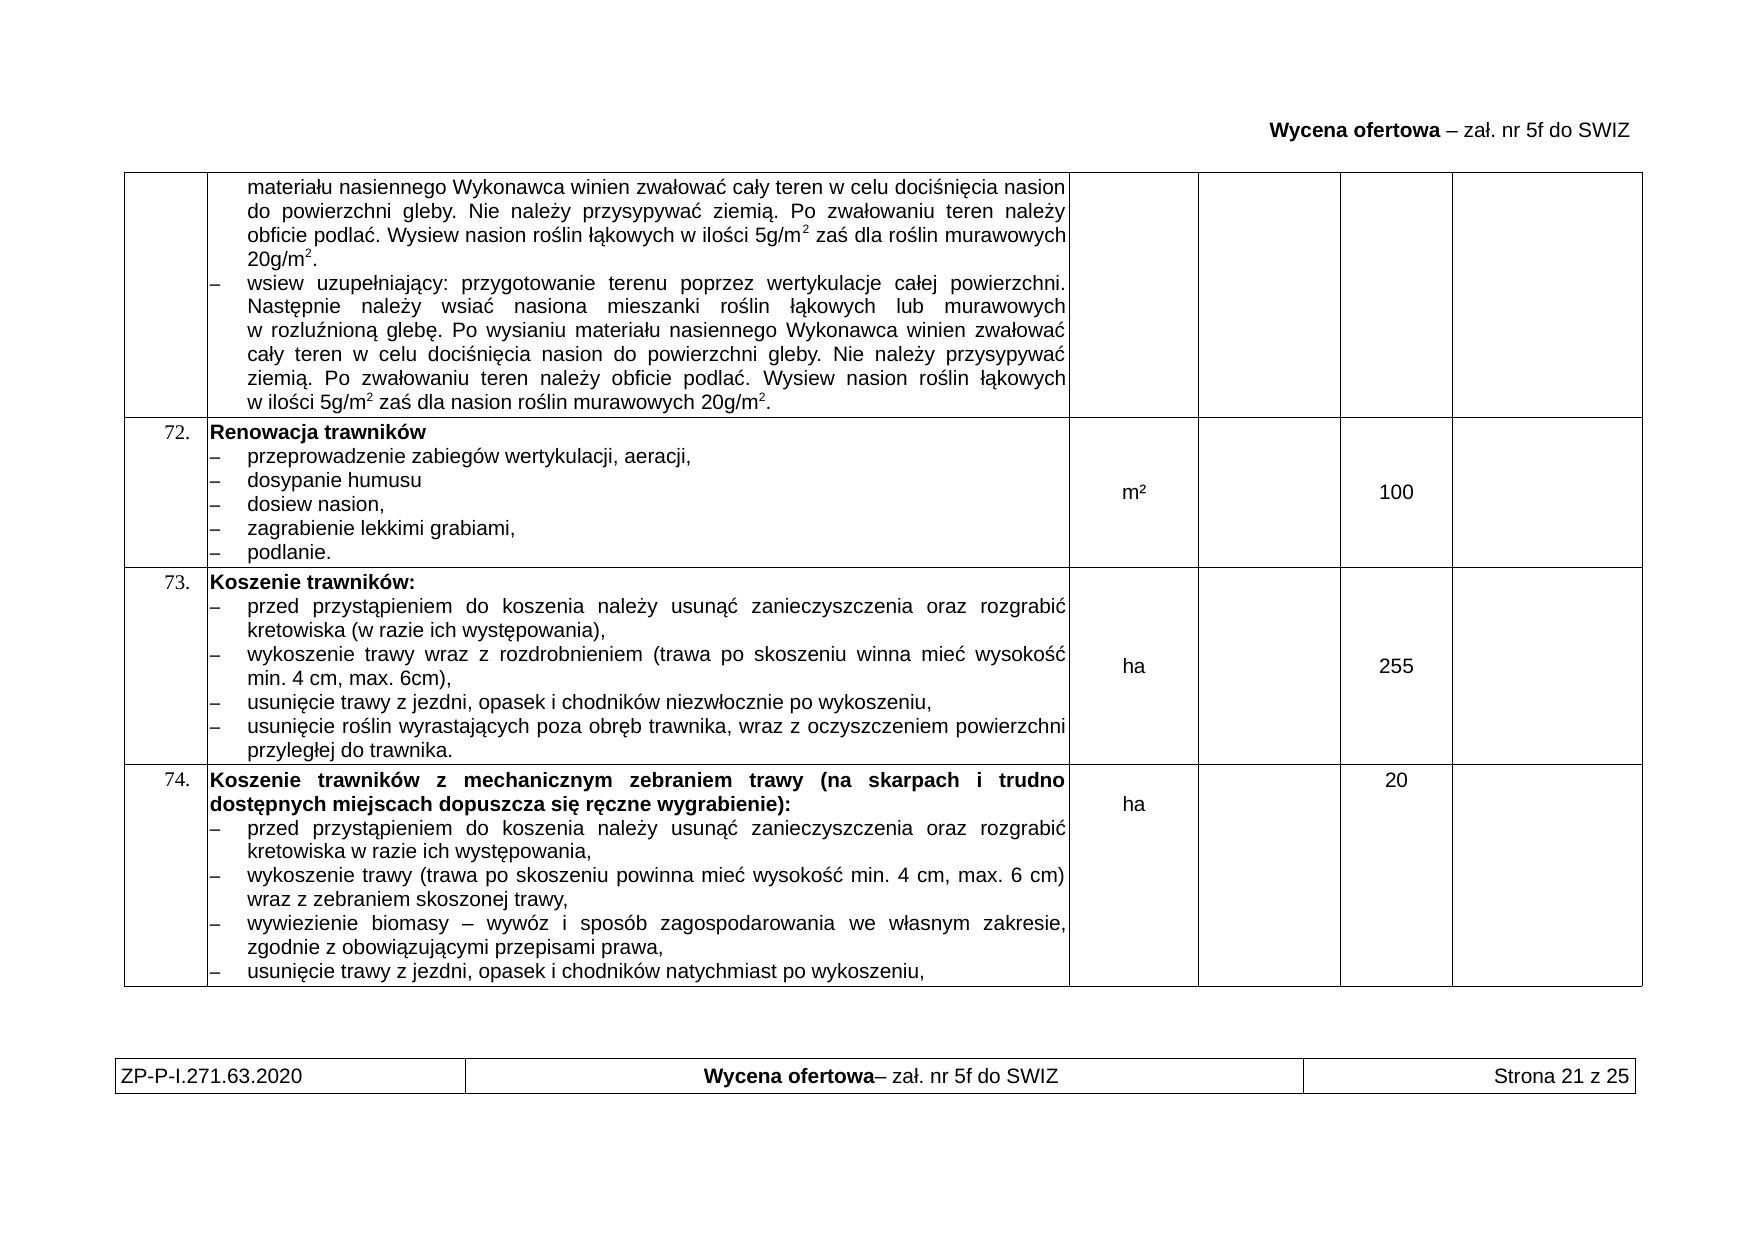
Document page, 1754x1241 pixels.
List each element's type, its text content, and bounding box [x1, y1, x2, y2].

table_cell [1341, 173, 1452, 417]
table_cell 255 [1341, 568, 1452, 764]
table_cell [1199, 173, 1340, 417]
table_cell [1070, 173, 1198, 417]
table_cell [1453, 173, 1642, 417]
table_cell [1453, 418, 1642, 567]
table_cell materiału nasiennego Wykonawca winien zwałować cały teren w celu dociśnięcia nasion do powierzchni gleby. Nie należy przysypywać ziemią. Po zwałowaniu teren należy obficie podlać. Wysiew nasion roślin łąkowych w ilości 5g/m2 zaś dla roślin murawowych 20g/m2. wsiew uzupełniający: przygotowanie terenu poprzez wertykulacje całej powierzchni. Następnie należy wsiać nasiona mieszanki roślin łąkowych lub murawowych w rozluźnioną glebę. Po wysianiu materiału nasiennego Wykonawca winien zwałować cały teren w celu dociśnięcia nasion do powierzchni gleby. Nie należy przysypywać ziemią. Po zwałowaniu teren należy obficie podlać. Wysiew nasion roślin łąkowych w ilości 5g/m2 zaś dla nasion roślin murawowych 20g/m2. [208, 173, 1069, 417]
table_cell 100 [1341, 418, 1452, 567]
table_cell [125, 418, 207, 567]
table_cell m² [1070, 418, 1198, 567]
table_cell [1453, 568, 1642, 764]
table_cell [1199, 568, 1340, 764]
table_cell [125, 173, 207, 417]
table_cell [1199, 765, 1340, 986]
table_cell Koszenie trawników z mechanicznym zebraniem trawy (na skarpach i trudno dostępnych miejscach dopuszcza się ręczne wygrabienie): przed przystąpieniem do koszenia należy usunąć zanieczyszczenia oraz rozgrabić kretowiska w razie ich występowania, wykoszenie trawy (trawa po skoszeniu powinna mieć wysokość min. 4 cm, max. 6 cm) wraz z zebraniem skoszonej trawy, wywiezienie biomasy – wywóz i sposób zagospodarowania we własnym zakresie, zgodnie z obowiązującymi przepisami prawa, usunięcie trawy z jezdni, opasek i chodników natychmiast po wykoszeniu, wywóz biomasy w dniu koszenia. [208, 765, 1069, 986]
table_cell [1453, 765, 1642, 986]
table_cell [1199, 418, 1340, 567]
table_cell [125, 765, 207, 986]
table_cell ha [1070, 568, 1198, 764]
table_cell ha [1070, 765, 1198, 986]
table_cell [125, 568, 207, 764]
table_cell 20 [1341, 765, 1452, 986]
table_cell Koszenie trawników: przed przystąpieniem do koszenia należy usunąć zanieczyszczenia oraz rozgrabić kretowiska (w razie ich występowania), wykoszenie trawy wraz z rozdrobnieniem (trawa po skoszeniu winna mieć wysokość min. 4 cm, max. 6cm), usunięcie trawy z jezdni, opasek i chodników niezwłocznie po wykoszeniu, usunięcie roślin wyrastających poza obręb trawnika, wraz z oczyszczeniem powierzchni przyległej do trawnika. [208, 568, 1069, 764]
table_cell Renowacja trawników przeprowadzenie zabiegów wertykulacji, aeracji, dosypanie humusu dosiew nasion, zagrabienie lekkimi grabiami, podlanie. [208, 418, 1069, 567]
